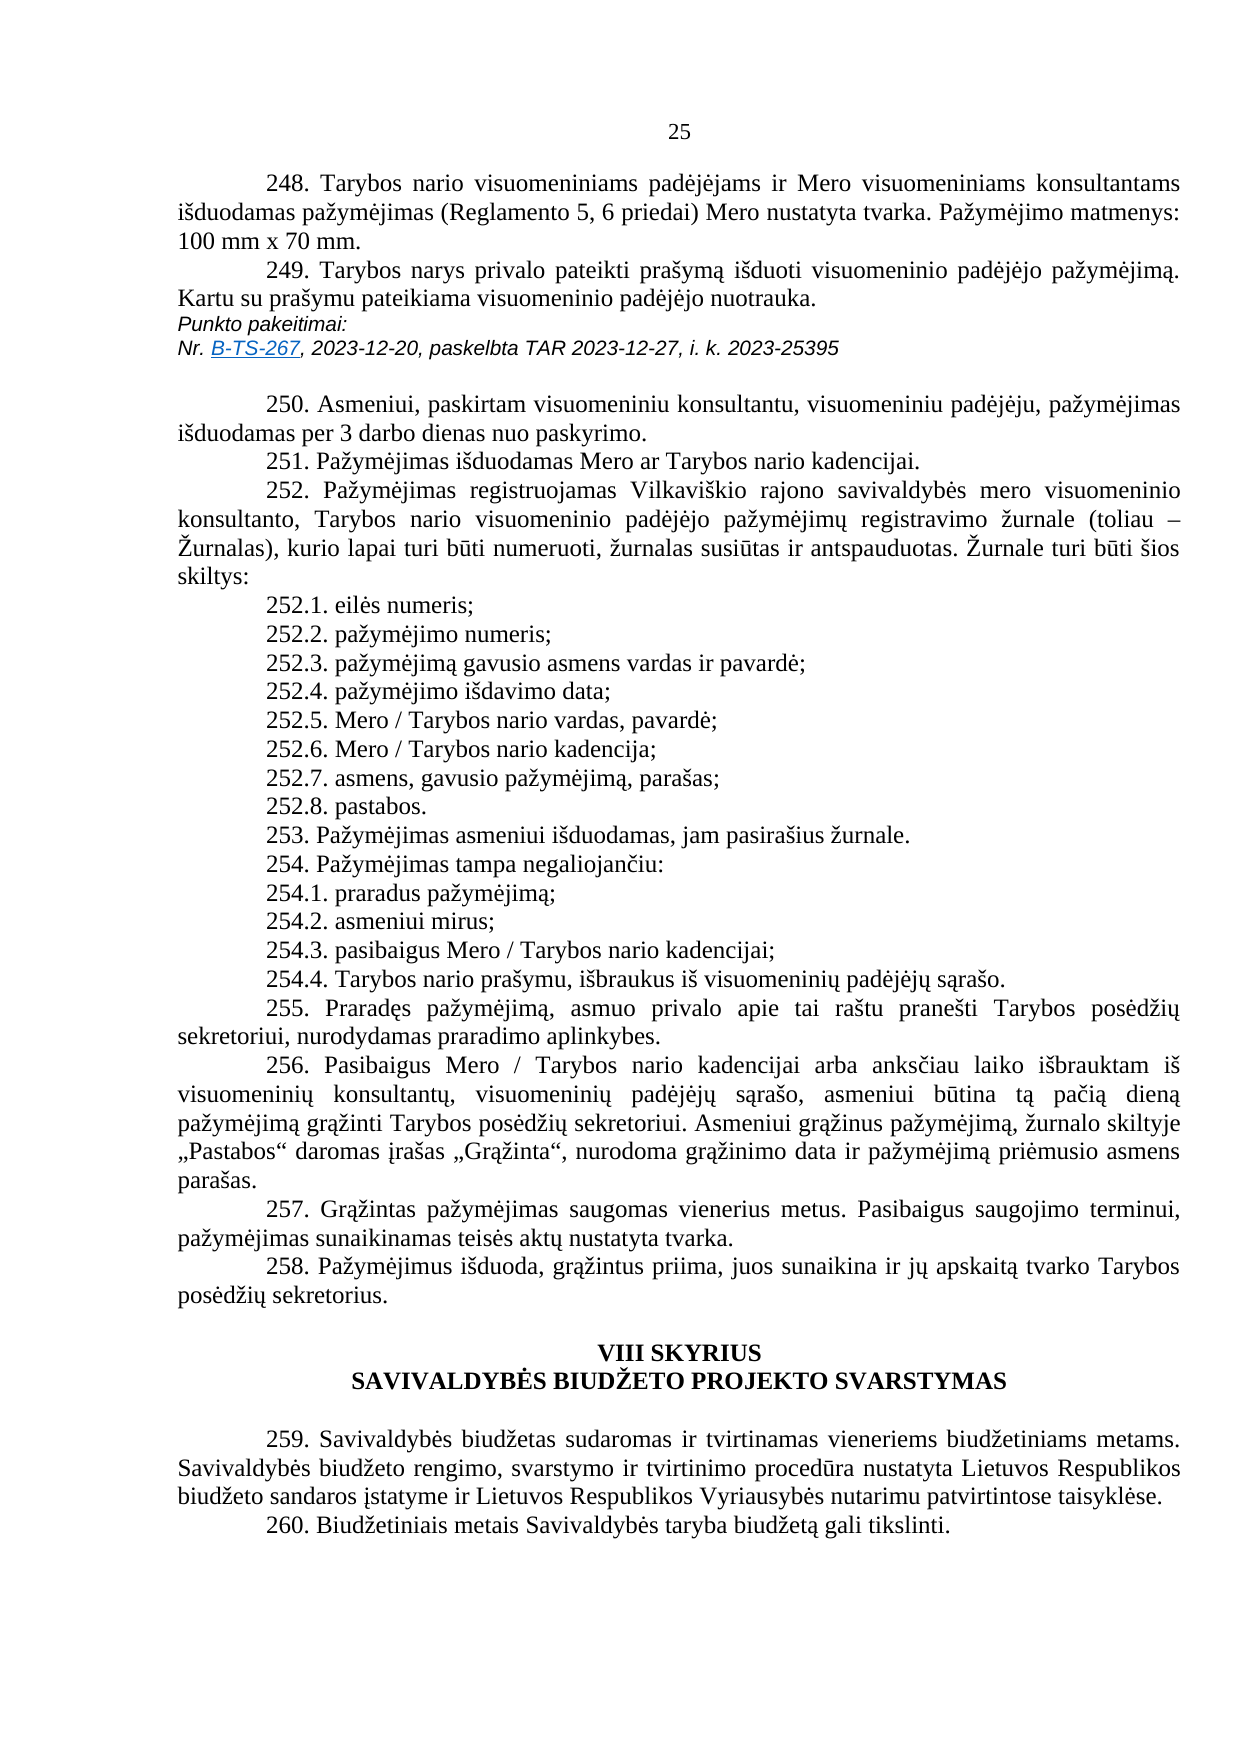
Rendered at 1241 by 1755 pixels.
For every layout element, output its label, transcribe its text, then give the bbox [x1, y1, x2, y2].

text 253. Pažymėjimas asmeniui išduodamas, jam pasirašius žurnale. [177, 820, 1181, 849]
text 252.4. pažymėjimo išdavimo data; [177, 676, 1181, 705]
text 255. Praradęs pažymėjimą, asmuo privalo apie tai raštu pranešti Tarybos posėdžių sekretoriui, nurodydamas praradimo aplinkybes. [177, 993, 1181, 1050]
text 250. Asmeniui, paskirtam visuomeniniu konsultantu, visuomeniniu padėjėju, pažymėjimas išduodamas per 3 darbo dienas nuo paskyrimo. [177, 389, 1181, 446]
text 258. Pažymėjimus išduoda, grąžintus priima, juos sunaikina ir jų apskaitą tvarko Tarybos posėdžių sekretorius. [177, 1251, 1181, 1309]
text 252.5. Mero / Tarybos nario vardas, pavardė; [177, 705, 1181, 734]
text Punkto pakeitimai: [177, 312, 1181, 336]
text 249. Tarybos narys privalo pateikti prašymą išduoti visuomeninio padėjėjo pažymėjimą. Kartu su prašymu pateikiama visuomeninio padėjėjo nuotrauka. [177, 255, 1181, 312]
text 252.3. pažymėjimą gavusio asmens vardas ir pavardė; [177, 648, 1181, 676]
text 254.3. pasibaigus Mero / Tarybos nario kadencijai; [177, 935, 1181, 964]
text 259. Savivaldybės biudžetas sudaromas ir tvirtinamas vieneriems biudžetiniams metams. Savivaldybės biudžeto rengimo, svarstymo ir tvirtinimo procedūra nustatyta Lietuvos Respublikos biudžeto sandaros įstatyme ir Lietuvos Respublikos Vyriausybės nutarimu patvirtintose taisyklėse. [177, 1424, 1181, 1510]
text 252. Pažymėjimas registruojamas Vilkaviškio rajono savivaldybės mero visuomeninio konsultanto, Tarybos nario visuomeninio padėjėjo pažymėjimų registravimo žurnale (toliau – Žurnalas), kurio lapai turi būti numeruoti, žurnalas susiūtas ir antspauduotas. Žurnale turi būti šios skiltys: [177, 475, 1181, 590]
text 254. Pažymėjimas tampa negaliojančiu: [177, 849, 1181, 878]
text 254.2. asmeniui mirus; [177, 906, 1181, 935]
text 260. Biudžetiniais metais Savivaldybės taryba biudžetą gali tikslinti. [177, 1510, 1181, 1539]
text 251. Pažymėjimas išduodamas Mero ar Tarybos nario kadencijai. [177, 446, 1181, 475]
text 254.4. Tarybos nario prašymu, išbraukus iš visuomeninių padėjėjų sąrašo. [177, 964, 1181, 993]
text 252.1. eilės numeris; [177, 590, 1181, 619]
text VIII SKYRIUS [177, 1338, 1181, 1366]
text SAVIVALDYBĖS BIUDŽETO PROJEKTO SVARSTYMAS [177, 1366, 1181, 1395]
text Nr. B-TS-267, 2023-12-20, paskelbta TAR 2023-12-27, i. k. 2023-25395 [177, 336, 1181, 360]
text 256. Pasibaigus Mero / Tarybos nario kadencijai arba anksčiau laiko išbrauktam iš visuomeninių konsultantų, visuomeninių padėjėjų sąrašo, asmeniui būtina tą pačią dieną pažymėjimą grąžinti Tarybos posėdžių sekretoriui. Asmeniui grąžinus pažymėjimą, žurnalo skiltyje „Pastabos“ daromas įrašas „Grąžinta“, nurodoma grąžinimo data ir pažymėjimą priėmusio asmens parašas. [177, 1050, 1181, 1194]
text 254.1. praradus pažymėjimą; [177, 878, 1181, 906]
text 248. Tarybos nario visuomeniniams padėjėjams ir Mero visuomeniniams konsultantams išduodamas pažymėjimas (Reglamento 5, 6 priedai) Mero nustatyta tvarka. Pažymėjimo matmenys: 100 mm x 70 mm. [177, 168, 1181, 255]
text 252.6. Mero / Tarybos nario kadencija; [177, 734, 1181, 763]
text 252.8. pastabos. [177, 791, 1181, 820]
text 257. Grąžintas pažymėjimas saugomas vienerius metus. Pasibaigus saugojimo terminui, pažymėjimas sunaikinamas teisės aktų nustatyta tvarka. [177, 1194, 1181, 1251]
text 252.7. asmens, gavusio pažymėjimą, parašas; [177, 763, 1181, 791]
text 252.2. pažymėjimo numeris; [177, 619, 1181, 648]
